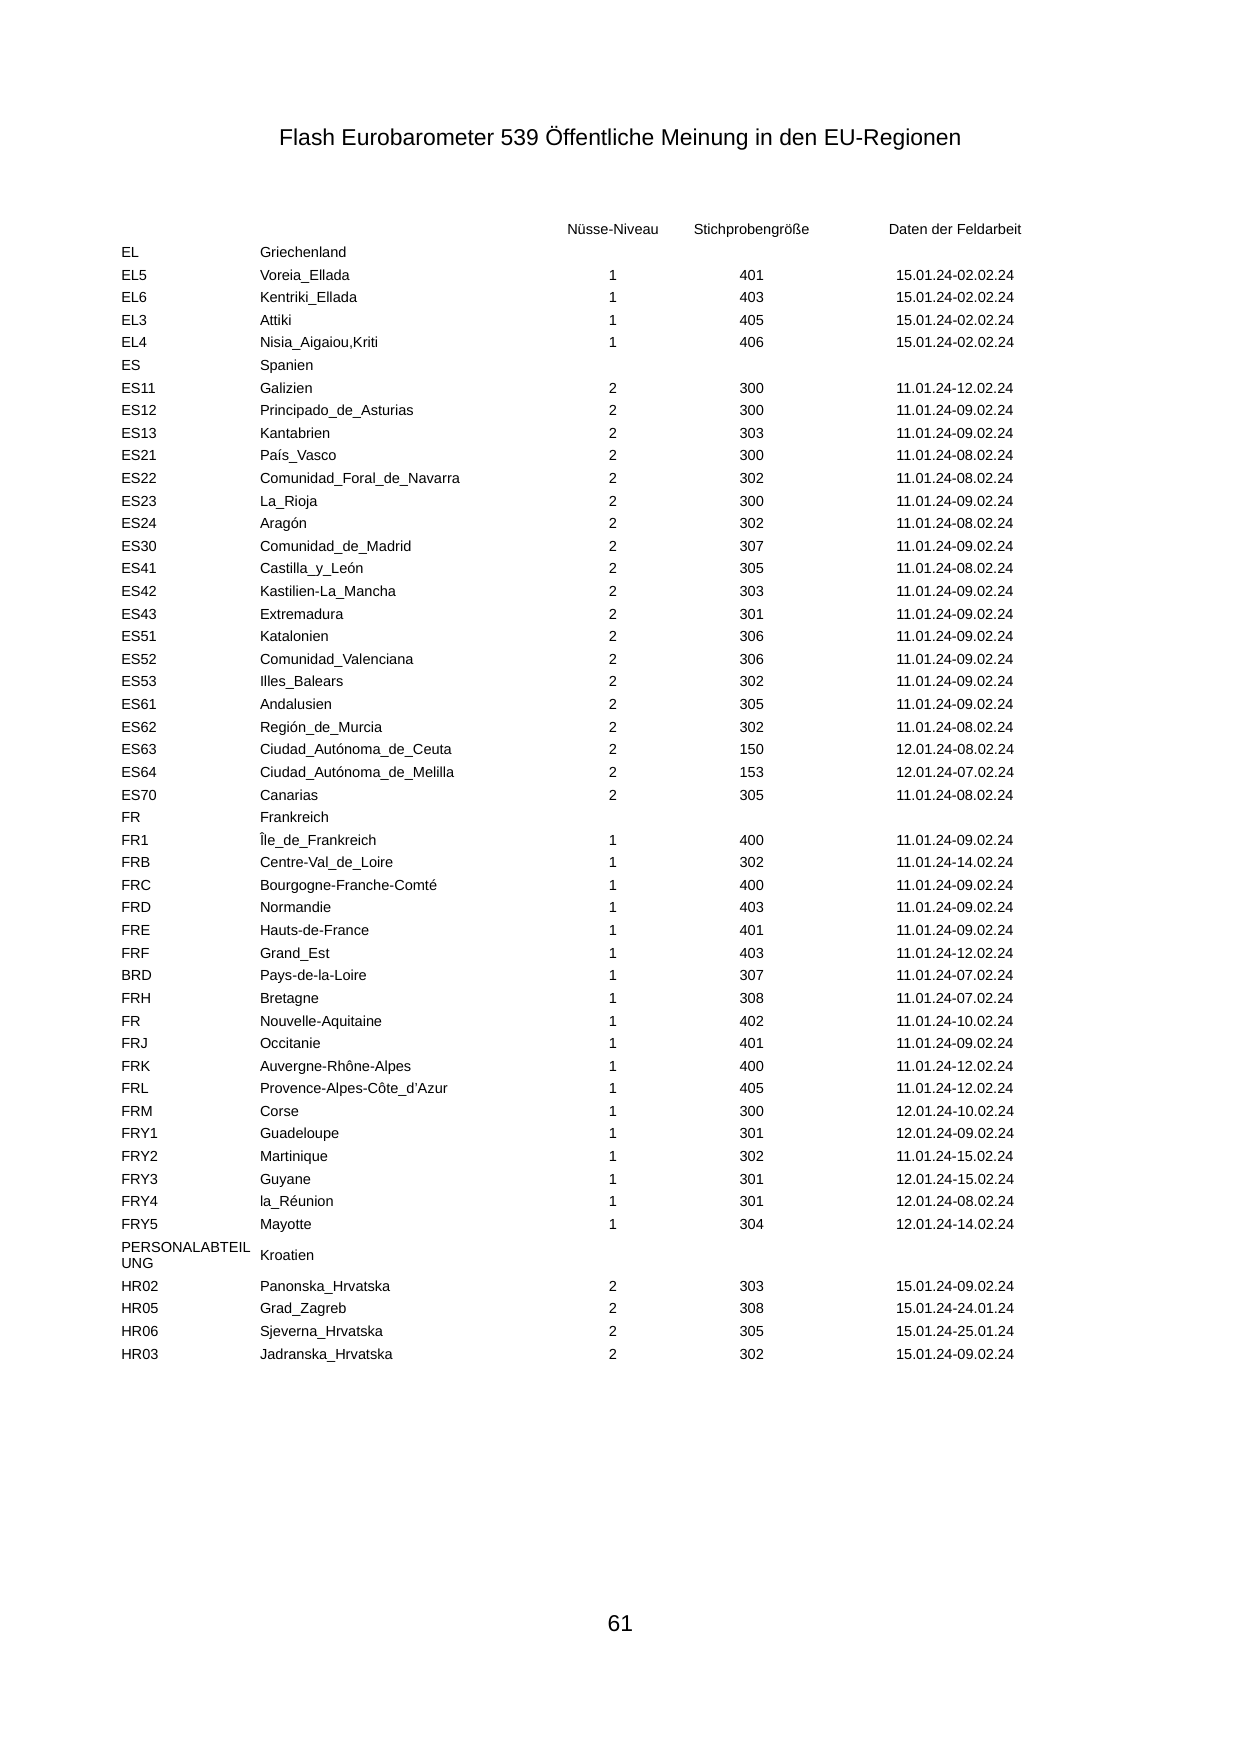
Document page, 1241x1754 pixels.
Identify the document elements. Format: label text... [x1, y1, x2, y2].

table_cell EL [118, 241, 257, 263]
table_cell 1 [544, 1032, 682, 1054]
table_cell 15.01.24-24.01.24 [821, 1297, 1089, 1320]
table_cell FRL [118, 1077, 257, 1100]
table_cell 11.01.24-09.02.24 [821, 648, 1089, 670]
table_cell Corse [257, 1100, 543, 1122]
table_cell Frankreich [257, 806, 543, 828]
table_cell 405 [682, 1077, 821, 1100]
table_cell ES24 [118, 512, 257, 534]
table_cell 1 [544, 286, 682, 308]
table_cell Canarias [257, 783, 543, 806]
table_cell Auvergne-Rhône-Alpes [257, 1055, 543, 1077]
table_cell 1 [544, 1145, 682, 1167]
table_cell 1 [544, 941, 682, 964]
table_cell 11.01.24-09.02.24 [821, 896, 1089, 919]
table_cell 15.01.24-25.01.24 [821, 1320, 1089, 1342]
table_cell EL6 [118, 286, 257, 308]
table_cell 306 [682, 648, 821, 670]
table_cell 2 [544, 783, 682, 806]
table_cell 1 [544, 874, 682, 896]
table_cell 307 [682, 964, 821, 987]
table_cell 400 [682, 1055, 821, 1077]
table_cell Kentriki_Ellada [257, 286, 543, 308]
table_cell 300 [682, 376, 821, 399]
table_cell 2 [544, 625, 682, 648]
table_cell [544, 241, 682, 263]
table_cell 1 [544, 896, 682, 919]
table_cell 302 [682, 670, 821, 693]
table_cell 1 [544, 1077, 682, 1100]
table_cell Île_de_Frankreich [257, 829, 543, 851]
table_cell 15.01.24-02.02.24 [821, 331, 1089, 354]
table_cell FRC [118, 874, 257, 896]
table_cell FRY1 [118, 1122, 257, 1145]
table_cell 2 [544, 580, 682, 602]
table_cell 305 [682, 783, 821, 806]
table_cell 1 [544, 1122, 682, 1145]
table_cell 302 [682, 1145, 821, 1167]
table_cell 401 [682, 263, 821, 286]
table_cell 12.01.24-15.02.24 [821, 1168, 1089, 1190]
table_cell FRK [118, 1055, 257, 1077]
table_cell 2 [544, 512, 682, 534]
table_cell 302 [682, 1343, 821, 1365]
table_cell 2 [544, 489, 682, 512]
table_cell ES41 [118, 557, 257, 580]
table_cell Bourgogne-Franche-Comté [257, 874, 543, 896]
table_cell FRF [118, 941, 257, 964]
table_cell 11.01.24-09.02.24 [821, 874, 1089, 896]
table_cell ES13 [118, 422, 257, 444]
table_cell 305 [682, 1320, 821, 1342]
table_cell 11.01.24-09.02.24 [821, 489, 1089, 512]
table_cell 308 [682, 1297, 821, 1320]
table_cell Región_de_Murcia [257, 715, 543, 738]
table_cell ES22 [118, 467, 257, 489]
table_cell 12.01.24-14.02.24 [821, 1213, 1089, 1235]
table_cell 1 [544, 919, 682, 941]
table_cell 11.01.24-08.02.24 [821, 783, 1089, 806]
table_cell FRM [118, 1100, 257, 1122]
table_cell Occitanie [257, 1032, 543, 1054]
table_cell 302 [682, 715, 821, 738]
table_cell ES52 [118, 648, 257, 670]
table_cell PERSONALABTEILUNG [118, 1235, 257, 1275]
table_cell la_Réunion [257, 1190, 543, 1213]
table_cell ES43 [118, 603, 257, 625]
table_cell 11.01.24-12.02.24 [821, 941, 1089, 964]
table_cell [821, 241, 1089, 263]
table_cell [821, 1235, 1089, 1275]
table_cell 11.01.24-07.02.24 [821, 987, 1089, 1009]
table_cell 11.01.24-14.02.24 [821, 851, 1089, 874]
table_cell FRY2 [118, 1145, 257, 1167]
table_cell 303 [682, 580, 821, 602]
table_cell ES11 [118, 376, 257, 399]
table_cell Bretagne [257, 987, 543, 1009]
table_cell 2 [544, 670, 682, 693]
table_cell 15.01.24-02.02.24 [821, 263, 1089, 286]
table_cell 1 [544, 829, 682, 851]
table_cell La_Rioja [257, 489, 543, 512]
table_cell 1 [544, 1190, 682, 1213]
table_cell Attiki [257, 309, 543, 331]
table_cell [821, 806, 1089, 828]
table_cell Nisia_Aigaiou,Kriti [257, 331, 543, 354]
table_cell 12.01.24-08.02.24 [821, 1190, 1089, 1213]
table_cell HR06 [118, 1320, 257, 1342]
table_cell Castilla_y_León [257, 557, 543, 580]
table_cell 11.01.24-08.02.24 [821, 512, 1089, 534]
table_cell Nouvelle-Aquitaine [257, 1009, 543, 1032]
table_cell 302 [682, 467, 821, 489]
table_cell ES61 [118, 693, 257, 715]
table_cell Griechenland [257, 241, 543, 263]
table_cell 400 [682, 874, 821, 896]
table_cell Ciudad_Autónoma_de_Melilla [257, 761, 543, 783]
table_cell FRB [118, 851, 257, 874]
table_cell FRD [118, 896, 257, 919]
table_cell FRJ [118, 1032, 257, 1054]
table_cell [821, 354, 1089, 376]
table_cell Ciudad_Autónoma_de_Ceuta [257, 738, 543, 761]
table_cell Aragón [257, 512, 543, 534]
table_header Stichprobengröße [682, 218, 821, 241]
table_cell 405 [682, 309, 821, 331]
table_cell 11.01.24-09.02.24 [821, 670, 1089, 693]
table_cell 11.01.24-12.02.24 [821, 376, 1089, 399]
table_cell 11.01.24-12.02.24 [821, 1055, 1089, 1077]
table_cell 301 [682, 603, 821, 625]
table_cell ES53 [118, 670, 257, 693]
table_cell 2 [544, 1275, 682, 1297]
table_cell Normandie [257, 896, 543, 919]
table_cell 303 [682, 422, 821, 444]
table_cell 2 [544, 761, 682, 783]
table_cell 2 [544, 1343, 682, 1365]
table_cell 11.01.24-09.02.24 [821, 829, 1089, 851]
table_cell Kantabrien [257, 422, 543, 444]
table_cell 302 [682, 851, 821, 874]
table_cell 2 [544, 467, 682, 489]
table_cell 15.01.24-09.02.24 [821, 1275, 1089, 1297]
table_cell 2 [544, 738, 682, 761]
table_cell 300 [682, 489, 821, 512]
table_cell 1 [544, 1009, 682, 1032]
table_header [118, 218, 257, 241]
table_cell 2 [544, 648, 682, 670]
table_cell Principado_de_Asturias [257, 399, 543, 422]
table_cell 1 [544, 263, 682, 286]
table_cell 11.01.24-15.02.24 [821, 1145, 1089, 1167]
table_cell 1 [544, 987, 682, 1009]
table_cell Grad_Zagreb [257, 1297, 543, 1320]
table_cell [544, 806, 682, 828]
table_cell 1 [544, 1055, 682, 1077]
table_cell 406 [682, 331, 821, 354]
table_cell 300 [682, 1100, 821, 1122]
table_cell Panonska_Hrvatska [257, 1275, 543, 1297]
table_cell 403 [682, 286, 821, 308]
table_cell EL5 [118, 263, 257, 286]
table_cell 11.01.24-08.02.24 [821, 715, 1089, 738]
table_header Daten der Feldarbeit [821, 218, 1089, 241]
table_cell Kroatien [257, 1235, 543, 1275]
table_cell BRD [118, 964, 257, 987]
table_cell 307 [682, 535, 821, 557]
table_cell 11.01.24-10.02.24 [821, 1009, 1089, 1032]
table_cell 11.01.24-07.02.24 [821, 964, 1089, 987]
table_cell Katalonien [257, 625, 543, 648]
table_cell Spanien [257, 354, 543, 376]
table_cell 1 [544, 1213, 682, 1235]
table_cell 403 [682, 941, 821, 964]
table_cell 402 [682, 1009, 821, 1032]
table_cell 300 [682, 399, 821, 422]
table_cell ES51 [118, 625, 257, 648]
table_cell FRY3 [118, 1168, 257, 1190]
table_cell 11.01.24-09.02.24 [821, 625, 1089, 648]
table_cell ES63 [118, 738, 257, 761]
table_cell 2 [544, 1320, 682, 1342]
table_cell ES42 [118, 580, 257, 602]
table_cell 2 [544, 1297, 682, 1320]
table_cell 153 [682, 761, 821, 783]
table_cell [682, 1235, 821, 1275]
table_cell 301 [682, 1190, 821, 1213]
table_cell HR03 [118, 1343, 257, 1365]
table_cell 11.01.24-09.02.24 [821, 580, 1089, 602]
table_cell 1 [544, 309, 682, 331]
table_cell FR1 [118, 829, 257, 851]
table_cell Mayotte [257, 1213, 543, 1235]
table_cell [682, 354, 821, 376]
table_cell Centre-Val_de_Loire [257, 851, 543, 874]
table_cell 1 [544, 331, 682, 354]
table_cell 302 [682, 512, 821, 534]
table_cell HR05 [118, 1297, 257, 1320]
table_cell 11.01.24-08.02.24 [821, 444, 1089, 467]
table_cell 300 [682, 444, 821, 467]
table_cell 11.01.24-09.02.24 [821, 919, 1089, 941]
table_cell Guadeloupe [257, 1122, 543, 1145]
table_cell 1 [544, 964, 682, 987]
table_cell ES [118, 354, 257, 376]
table_cell 2 [544, 422, 682, 444]
table_cell 306 [682, 625, 821, 648]
table_cell HR02 [118, 1275, 257, 1297]
table_cell FRH [118, 987, 257, 1009]
table_cell [544, 354, 682, 376]
table_cell Comunidad_Valenciana [257, 648, 543, 670]
table_cell Hauts-de-France [257, 919, 543, 941]
table_cell [682, 241, 821, 263]
table_cell 11.01.24-09.02.24 [821, 535, 1089, 557]
table_cell 2 [544, 399, 682, 422]
table_cell 301 [682, 1168, 821, 1190]
table_cell ES62 [118, 715, 257, 738]
table_cell 1 [544, 1168, 682, 1190]
table_cell País_Vasco [257, 444, 543, 467]
table_cell ES23 [118, 489, 257, 512]
table_cell Comunidad_Foral_de_Navarra [257, 467, 543, 489]
table_cell 15.01.24-09.02.24 [821, 1343, 1089, 1365]
table_cell 11.01.24-09.02.24 [821, 422, 1089, 444]
table_cell 11.01.24-08.02.24 [821, 557, 1089, 580]
table_cell 400 [682, 829, 821, 851]
table_cell ES12 [118, 399, 257, 422]
table_cell 1 [544, 1100, 682, 1122]
table_cell 12.01.24-09.02.24 [821, 1122, 1089, 1145]
table_cell Sjeverna_Hrvatska [257, 1320, 543, 1342]
table_cell 403 [682, 896, 821, 919]
table_cell Grand_Est [257, 941, 543, 964]
table_cell 303 [682, 1275, 821, 1297]
table_cell 12.01.24-07.02.24 [821, 761, 1089, 783]
table_cell Kastilien-La_Mancha [257, 580, 543, 602]
table_cell 305 [682, 557, 821, 580]
table_cell 12.01.24-08.02.24 [821, 738, 1089, 761]
table_cell 304 [682, 1213, 821, 1235]
table_cell 2 [544, 535, 682, 557]
table_cell 2 [544, 376, 682, 399]
table_cell FRY5 [118, 1213, 257, 1235]
table_cell 2 [544, 557, 682, 580]
table_cell EL3 [118, 309, 257, 331]
table_cell 12.01.24-10.02.24 [821, 1100, 1089, 1122]
table_cell ES64 [118, 761, 257, 783]
table_cell Voreia_Ellada [257, 263, 543, 286]
table_cell 11.01.24-09.02.24 [821, 693, 1089, 715]
table_cell 308 [682, 987, 821, 1009]
table_cell 401 [682, 1032, 821, 1054]
table_cell Martinique [257, 1145, 543, 1167]
table_header Nüsse-Niveau [544, 218, 682, 241]
table_cell 150 [682, 738, 821, 761]
table_cell Illes_Balears [257, 670, 543, 693]
table_cell 15.01.24-02.02.24 [821, 309, 1089, 331]
table_cell 2 [544, 603, 682, 625]
table_cell 401 [682, 919, 821, 941]
table_cell Guyane [257, 1168, 543, 1190]
table_cell FR [118, 1009, 257, 1032]
table_cell 305 [682, 693, 821, 715]
table_cell EL4 [118, 331, 257, 354]
table_cell Jadranska_Hrvatska [257, 1343, 543, 1365]
table_cell 11.01.24-08.02.24 [821, 467, 1089, 489]
table_cell 11.01.24-12.02.24 [821, 1077, 1089, 1100]
table_cell Andalusien [257, 693, 543, 715]
table_cell Provence-Alpes-Côte_d’Azur [257, 1077, 543, 1100]
table_cell ES21 [118, 444, 257, 467]
table_cell 11.01.24-09.02.24 [821, 603, 1089, 625]
table_cell 15.01.24-02.02.24 [821, 286, 1089, 308]
table_cell [544, 1235, 682, 1275]
table_cell Pays-de-la-Loire [257, 964, 543, 987]
table_header [257, 218, 543, 241]
table_cell ES70 [118, 783, 257, 806]
table_cell 301 [682, 1122, 821, 1145]
table_cell 2 [544, 715, 682, 738]
table_cell Extremadura [257, 603, 543, 625]
table_cell Comunidad_de_Madrid [257, 535, 543, 557]
table_cell 2 [544, 693, 682, 715]
table_cell 1 [544, 851, 682, 874]
table_cell 2 [544, 444, 682, 467]
table_cell 11.01.24-09.02.24 [821, 399, 1089, 422]
table_cell FRY4 [118, 1190, 257, 1213]
table_cell Galizien [257, 376, 543, 399]
table_cell 11.01.24-09.02.24 [821, 1032, 1089, 1054]
table_cell [682, 806, 821, 828]
table_cell FR [118, 806, 257, 828]
table_cell FRE [118, 919, 257, 941]
table_cell ES30 [118, 535, 257, 557]
